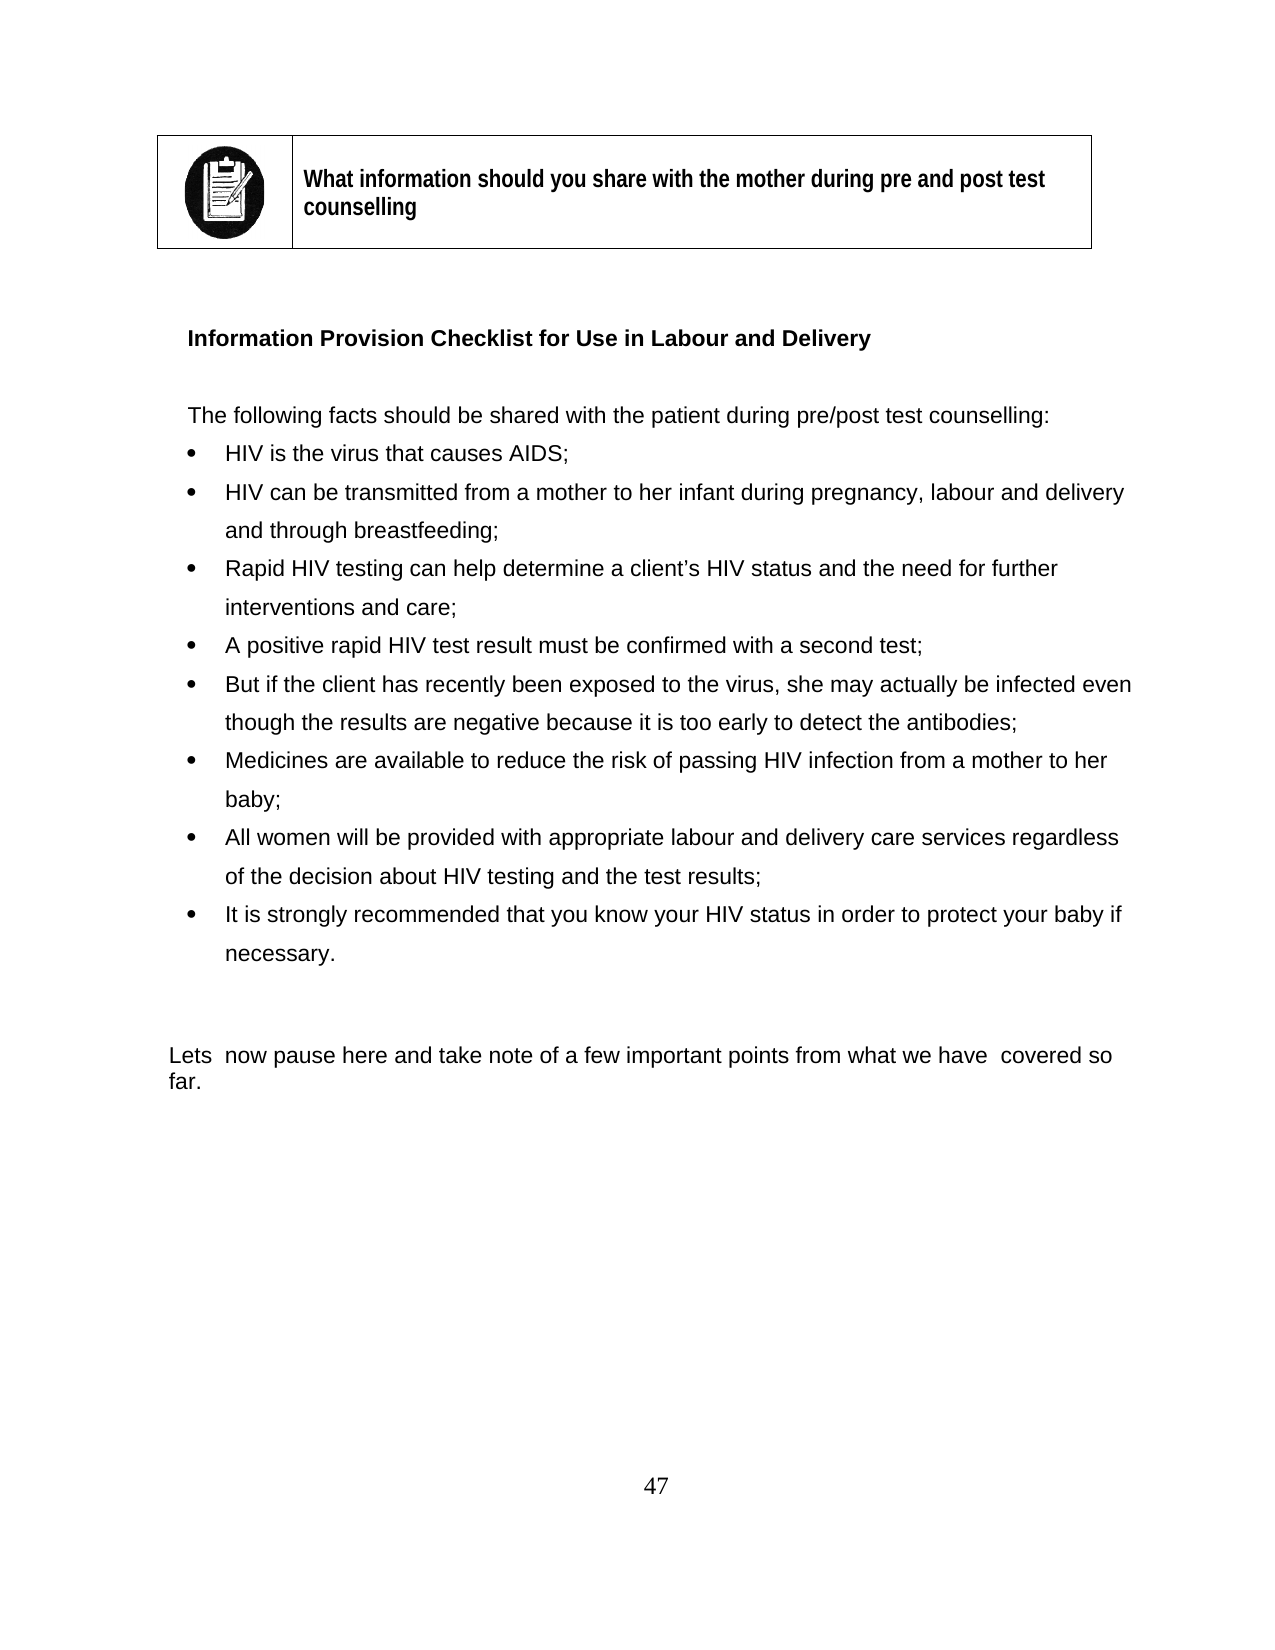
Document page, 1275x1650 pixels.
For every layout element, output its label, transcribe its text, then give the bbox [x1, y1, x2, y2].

text Lets now pause here and take note of a few important points from what we have covered so far. [169, 1043, 1144, 1094]
list But if the client has recently been exposed to the virus, she may actually be infected even though the results are negative because it is too early to detect the antibodies; [187, 671, 1144, 735]
picture [184, 145, 265, 239]
list HIV is the virus that causes AIDS; [187, 441, 1144, 466]
list All women will be provided with appropriate labour and delivery care services regardless of the decision about HIV testing and the test results; [187, 825, 1144, 889]
table_header [158, 136, 292, 247]
list It is strongly recommended that you know your HIV status in order to protect your baby if necessary. [187, 902, 1144, 966]
text The following facts should be shared with the patient during pre/post test counselling: [169, 402, 1144, 428]
list Medicines are available to reduce the risk of passing HIV infection from a mother to her baby; [187, 748, 1144, 812]
list HIV can be transmitted from a mother to her infant during pregnancy, labour and delivery and through breastfeeding; [187, 479, 1144, 543]
text Information Provision Checklist for Use in Labour and Delivery [169, 325, 1144, 351]
list Rapid HIV testing can help determine a client’s HIV status and the need for further interventions and care; [187, 556, 1144, 620]
list A positive rapid HIV test result must be confirmed with a second test; [187, 633, 1144, 658]
table_header What information should you share with the mother during pre and post test counselling [293, 136, 1091, 247]
